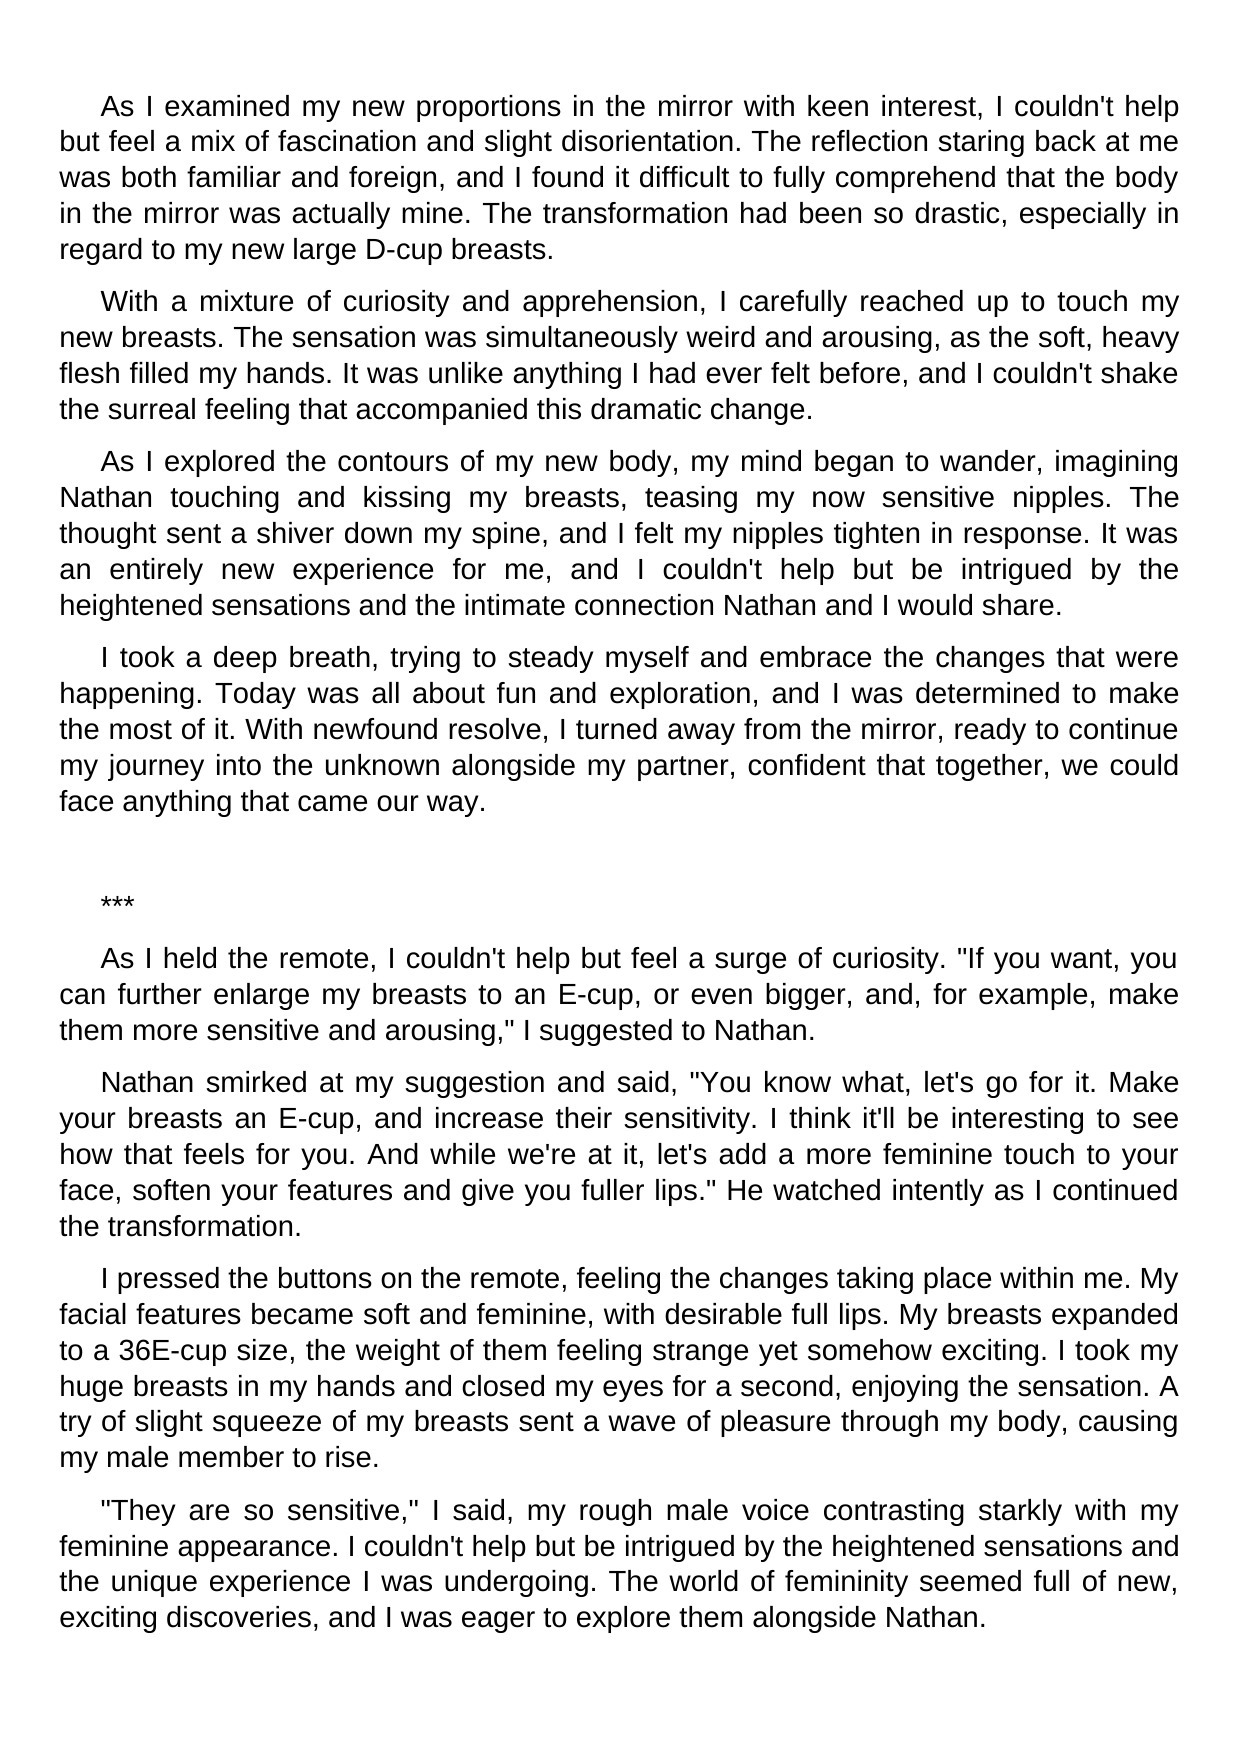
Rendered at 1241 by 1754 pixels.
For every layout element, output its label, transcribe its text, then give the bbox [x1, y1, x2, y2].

text I took a deep breath, trying to steady myself and embrace the changes that were happening. Today was all about fun and exploration, and I was determined to make the most of it. With newfound resolve, I turned away from the mirror, ready to continue my journey into the unknown alongside my partner, confident that together, we could face anything that came our way. [59, 640, 1181, 817]
text "They are so sensitive," I said, my rough male voice contrasting starkly with my feminine appearance. I couldn't help but be intrigued by the heightened sensations and the unique experience I was undergoing. The world of femininity seemed full of new, exciting discoveries, and I was eager to explore them alongside Nathan. [59, 1493, 1181, 1634]
text As I explored the contours of my new body, my mind began to wander, imagining Nathan touching and kissing my breasts, teasing my now sensitive nipples. The thought sent a shiver down my spine, and I felt my nipples tighten in response. It was an entirely new experience for me, and I couldn't help but be intrigued by the heightened sensations and the intimate connection Nathan and I would share. [59, 444, 1181, 621]
text As I held the remote, I couldn't help but feel a surge of curiosity. "If you want, you can further enlarge my breasts to an E-cup, or even bigger, and, for example, make them more sensitive and arousing," I suggested to Nathan. [59, 941, 1181, 1046]
text Nathan smirked at my suggestion and said, "You know what, let's go for it. Make your breasts an E-cup, and increase their sensitivity. I think it'll be interesting to see how that feels for you. And while we're at it, let's add a more feminine touch to your face, soften your features and give you fuller lips." He watched intently as I continued the transformation. [59, 1065, 1181, 1242]
text *** [59, 889, 1181, 922]
text As I examined my new proportions in the mirror with keen interest, I couldn't help but feel a mix of fascination and slight disorientation. The reflection staring back at me was both familiar and foreign, and I found it difficult to fully comprehend that the body in the mirror was actually mine. The transformation had been so drastic, especially in regard to my new large D-cup breasts. [59, 89, 1181, 266]
text With a mixture of curiosity and apprehension, I carefully reached up to touch my new breasts. The sensation was simultaneously weird and arousing, as the soft, heavy flesh filled my hands. It was unlike anything I had ever felt before, and I couldn't shake the surreal feeling that accompanied this dramatic change. [59, 284, 1181, 426]
text I pressed the buttons on the remote, feeling the changes taking place within me. My facial features became soft and feminine, with desirable full lips. My breasts expanded to a 36E-cup size, the weight of them feeling strange yet somehow exciting. I took my huge breasts in my hands and closed my eyes for a second, enjoying the sensation. A try of slight squeeze of my breasts sent a wave of pleasure through my body, causing my male member to rise. [59, 1261, 1181, 1474]
